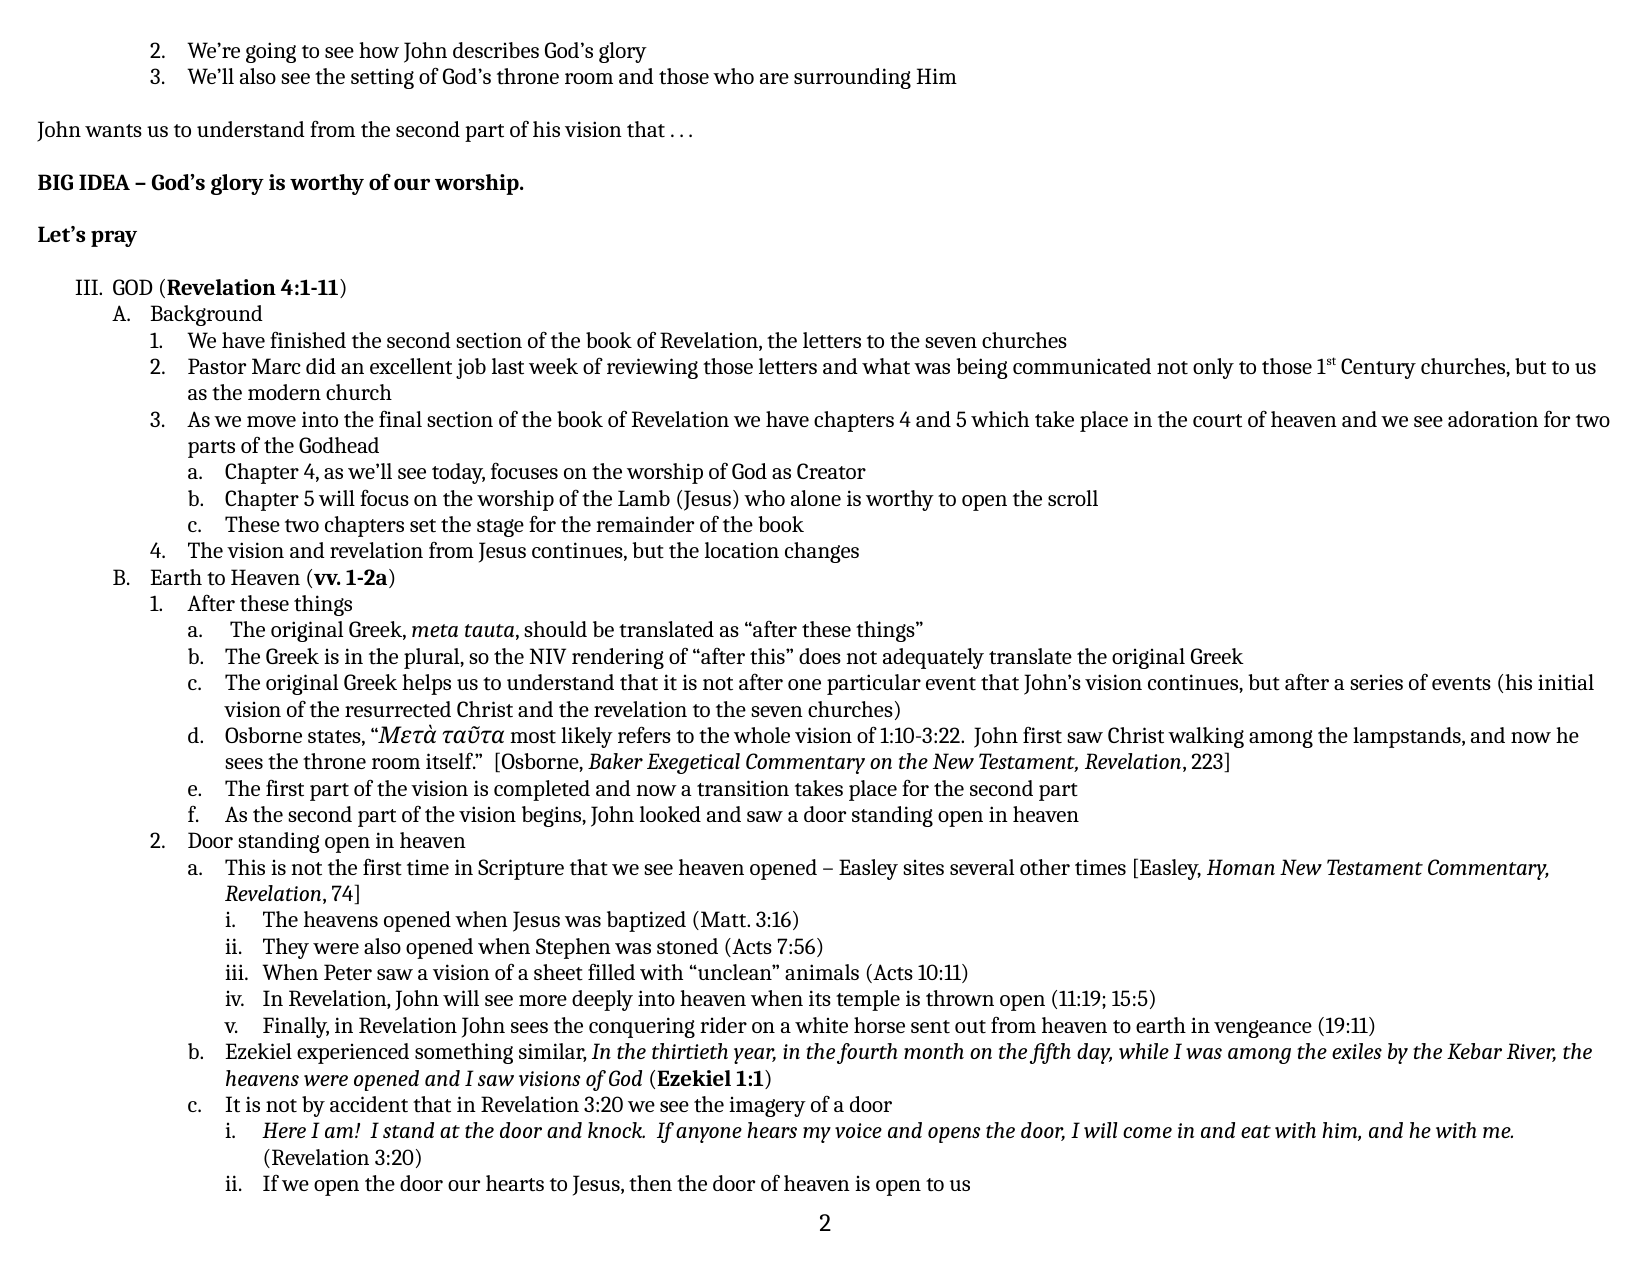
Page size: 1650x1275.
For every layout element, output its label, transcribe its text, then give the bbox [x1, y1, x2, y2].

list As the second part of the vision begins, John looked and saw a door standing open in heaven [187, 802, 1612, 828]
list Chapter 5 will focus on the worship of the Lamb (Jesus) who alone is worthy to open the scroll [187, 486, 1612, 512]
list We’ll also see the setting of God’s throne room and those who are surrounding Him [150, 64, 1612, 90]
list If we open the door our hearts to Jesus, then the door of heaven is open to us [225, 1171, 1612, 1197]
text John wants us to understand from the second part of his vision that . . . [37, 117, 1612, 143]
list Ezekiel experienced something similar, In the thirtieth year, in the fourth month on the fifth day, while I was among the exiles by the Kebar River, the heavens were opened and I saw visions of God (Ezekiel 1:1) [187, 1039, 1612, 1092]
list The heavens opened when Jesus was baptized (Matt. 3:16) [225, 907, 1612, 933]
list Here I am! I stand at the door and knock. If anyone hears my voice and opens the door, I will come in and eat with him, and he with me. (Revelation 3:20) [225, 1118, 1612, 1171]
list We’re going to see how John describes God’s glory [150, 37, 1612, 64]
list Door standing open in heaven [150, 828, 1612, 854]
list The original Greek helps us to understand that it is not after one particular event that John’s vision continues, but after a series of events (his initial vision of the resurrected Christ and the revelation to the seven churches) [187, 670, 1612, 723]
list Osborne states, “Μετὰ ταῦτα most likely refers to the whole vision of 1:10-3:22. John first saw Christ walking among the lampstands, and now he sees the throne room itself.” [Osborne, Baker Exegetical Commentary on the New Testament, Revelation, 223] [187, 723, 1612, 775]
text BIG IDEA – God’s glory is worthy of our worship. [37, 169, 1612, 196]
list GOD (Revelation 4:1-11) [75, 275, 1612, 301]
list Finally, in Revelation John sees the conquering rider on a white horse sent out from heaven to earth in vengeance (19:11) [225, 1013, 1612, 1039]
list The Greek is in the plural, so the NIV rendering of “after this” does not adequately translate the original Greek [187, 644, 1612, 670]
text Let’s pray [37, 222, 1612, 248]
list The first part of the vision is completed and now a transition takes place for the second part [187, 775, 1612, 802]
list Background [112, 301, 1612, 327]
list Chapter 4, as we’ll see today, focuses on the worship of God as Creator [187, 459, 1612, 486]
list This is not the first time in Scripture that we see heaven opened – Easley sites several other times [Easley, Homan New Testament Commentary, Revelation, 74] [187, 854, 1612, 907]
list These two chapters set the stage for the remainder of the book [187, 512, 1612, 538]
list After these things [150, 591, 1612, 617]
list In Revelation, John will see more deeply into heaven when its temple is thrown open (11:19; 15:5) [225, 986, 1612, 1013]
list It is not by accident that in Revelation 3:20 we see the imagery of a door [187, 1092, 1612, 1118]
list They were also opened when Stephen was stoned (Acts 7:56) [225, 933, 1612, 960]
list The original Greek, meta tauta, should be translated as “after these things” [187, 617, 1612, 644]
list Pastor Marc did an excellent job last week of reviewing those letters and what was being communicated not only to those 1st Century churches, but to us as the modern church [150, 354, 1612, 406]
list We have finished the second section of the book of Revelation, the letters to the seven churches [150, 327, 1612, 354]
list When Peter saw a vision of a sheet filled with “unclean” animals (Acts 10:11) [225, 960, 1612, 986]
list Earth to Heaven (vv. 1-2a) [112, 564, 1612, 591]
list The vision and revelation from Jesus continues, but the location changes [150, 538, 1612, 564]
list As we move into the final section of the book of Revelation we have chapters 4 and 5 which take place in the court of heaven and we see adoration for two parts of the Godhead [150, 406, 1612, 459]
